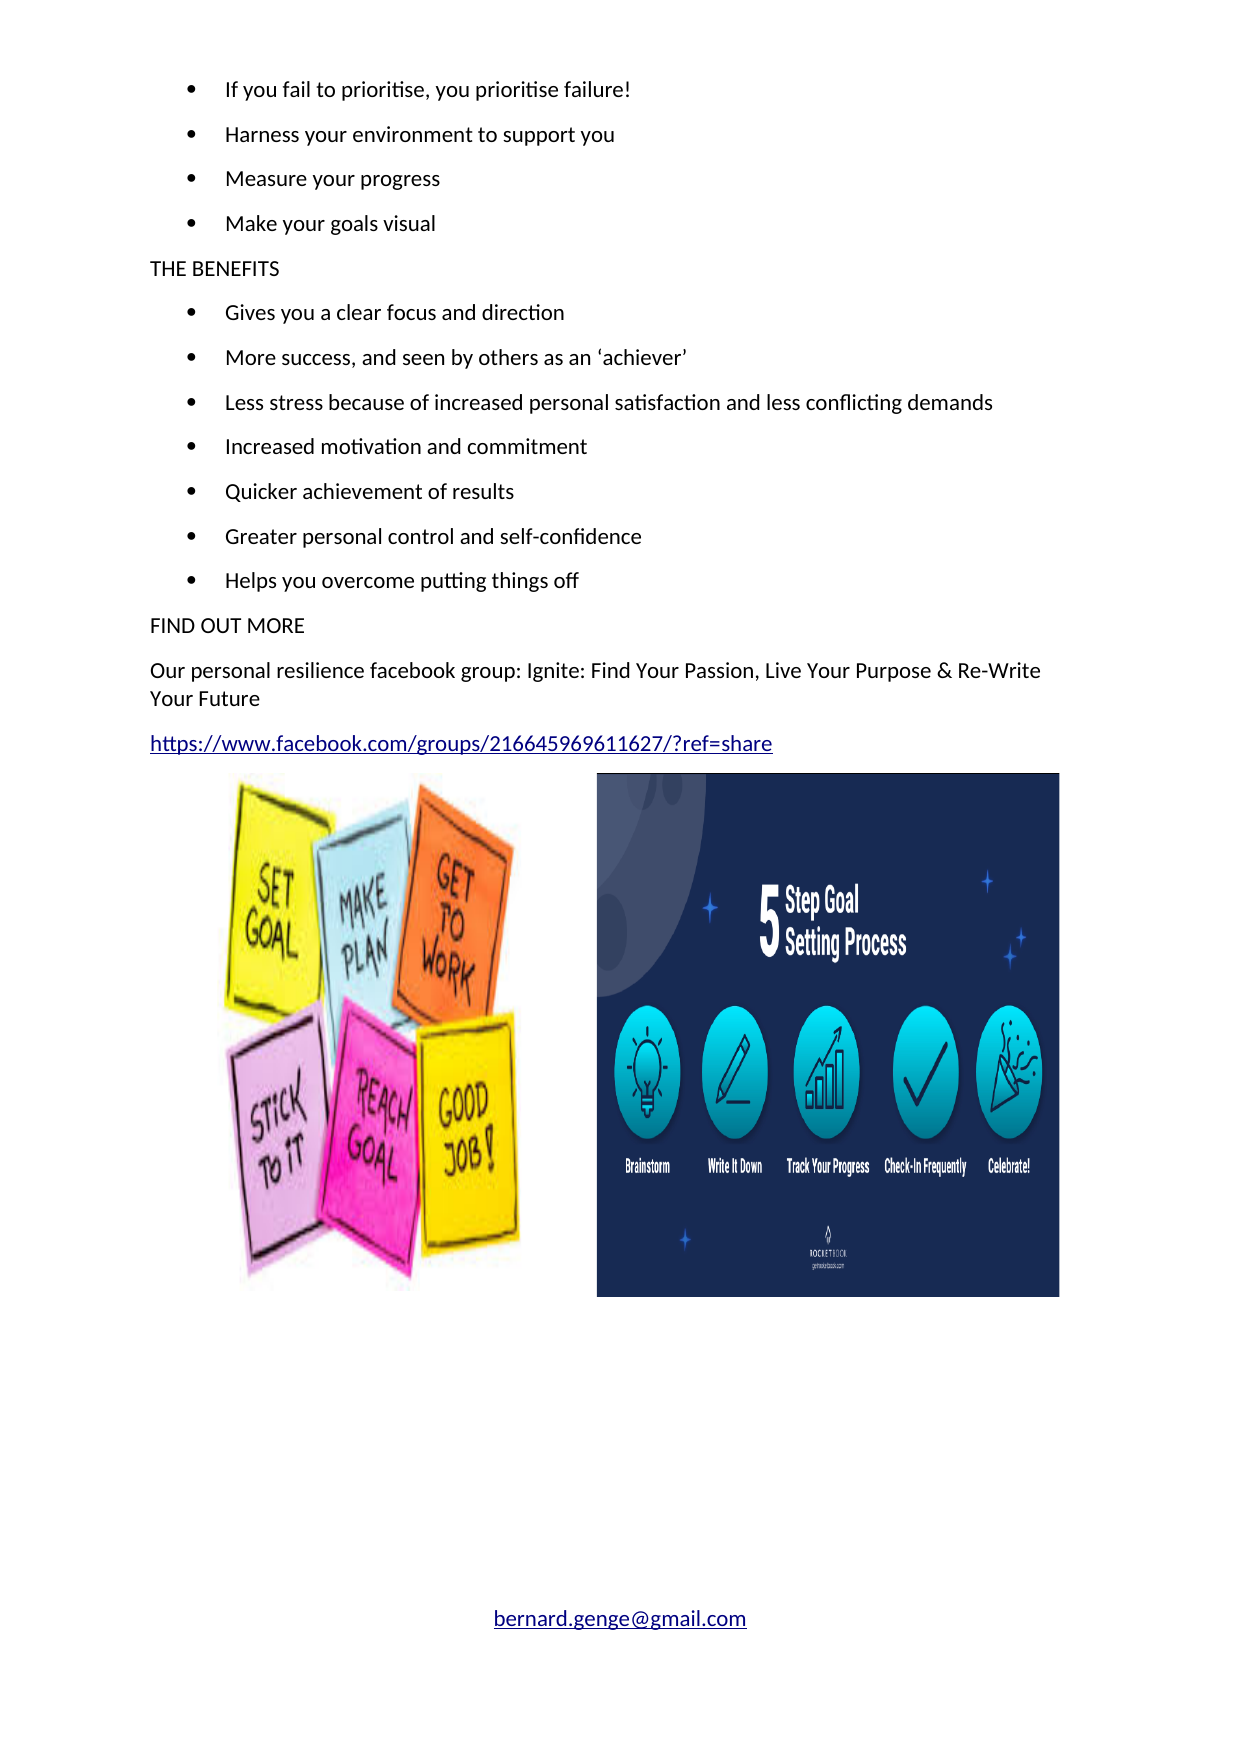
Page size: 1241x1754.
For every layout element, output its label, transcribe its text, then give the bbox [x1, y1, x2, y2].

list Greater personal control and self-confidence [187, 522, 1090, 550]
list Measure your progress [187, 164, 1090, 192]
list If you fail to prioritise, you prioritise failure! [187, 75, 1090, 103]
list Harness your environment to support you [187, 120, 1090, 148]
list Make your goals visual [187, 209, 1090, 237]
text https://www.facebook.com/groups/216645969611627/?ref=share [150, 729, 1090, 757]
list Quicker achievement of results [187, 477, 1090, 505]
text FIND OUT MORE [150, 611, 1090, 639]
list Gives you a clear focus and direction [187, 298, 1090, 326]
text THE BENEFITS [150, 254, 1090, 282]
text Our personal resilience facebook group: Ignite: Find Your Passion, Live Your Purpose & Re-Write Your Future [150, 656, 1090, 712]
list Helps you overcome putting things off [187, 567, 1090, 594]
list Less stress because of increased personal satisfaction and less conflicting demands [187, 388, 1090, 416]
list Increased motivation and commitment [187, 432, 1090, 461]
list More success, and seen by others as an ‘achiever’ [187, 343, 1090, 371]
